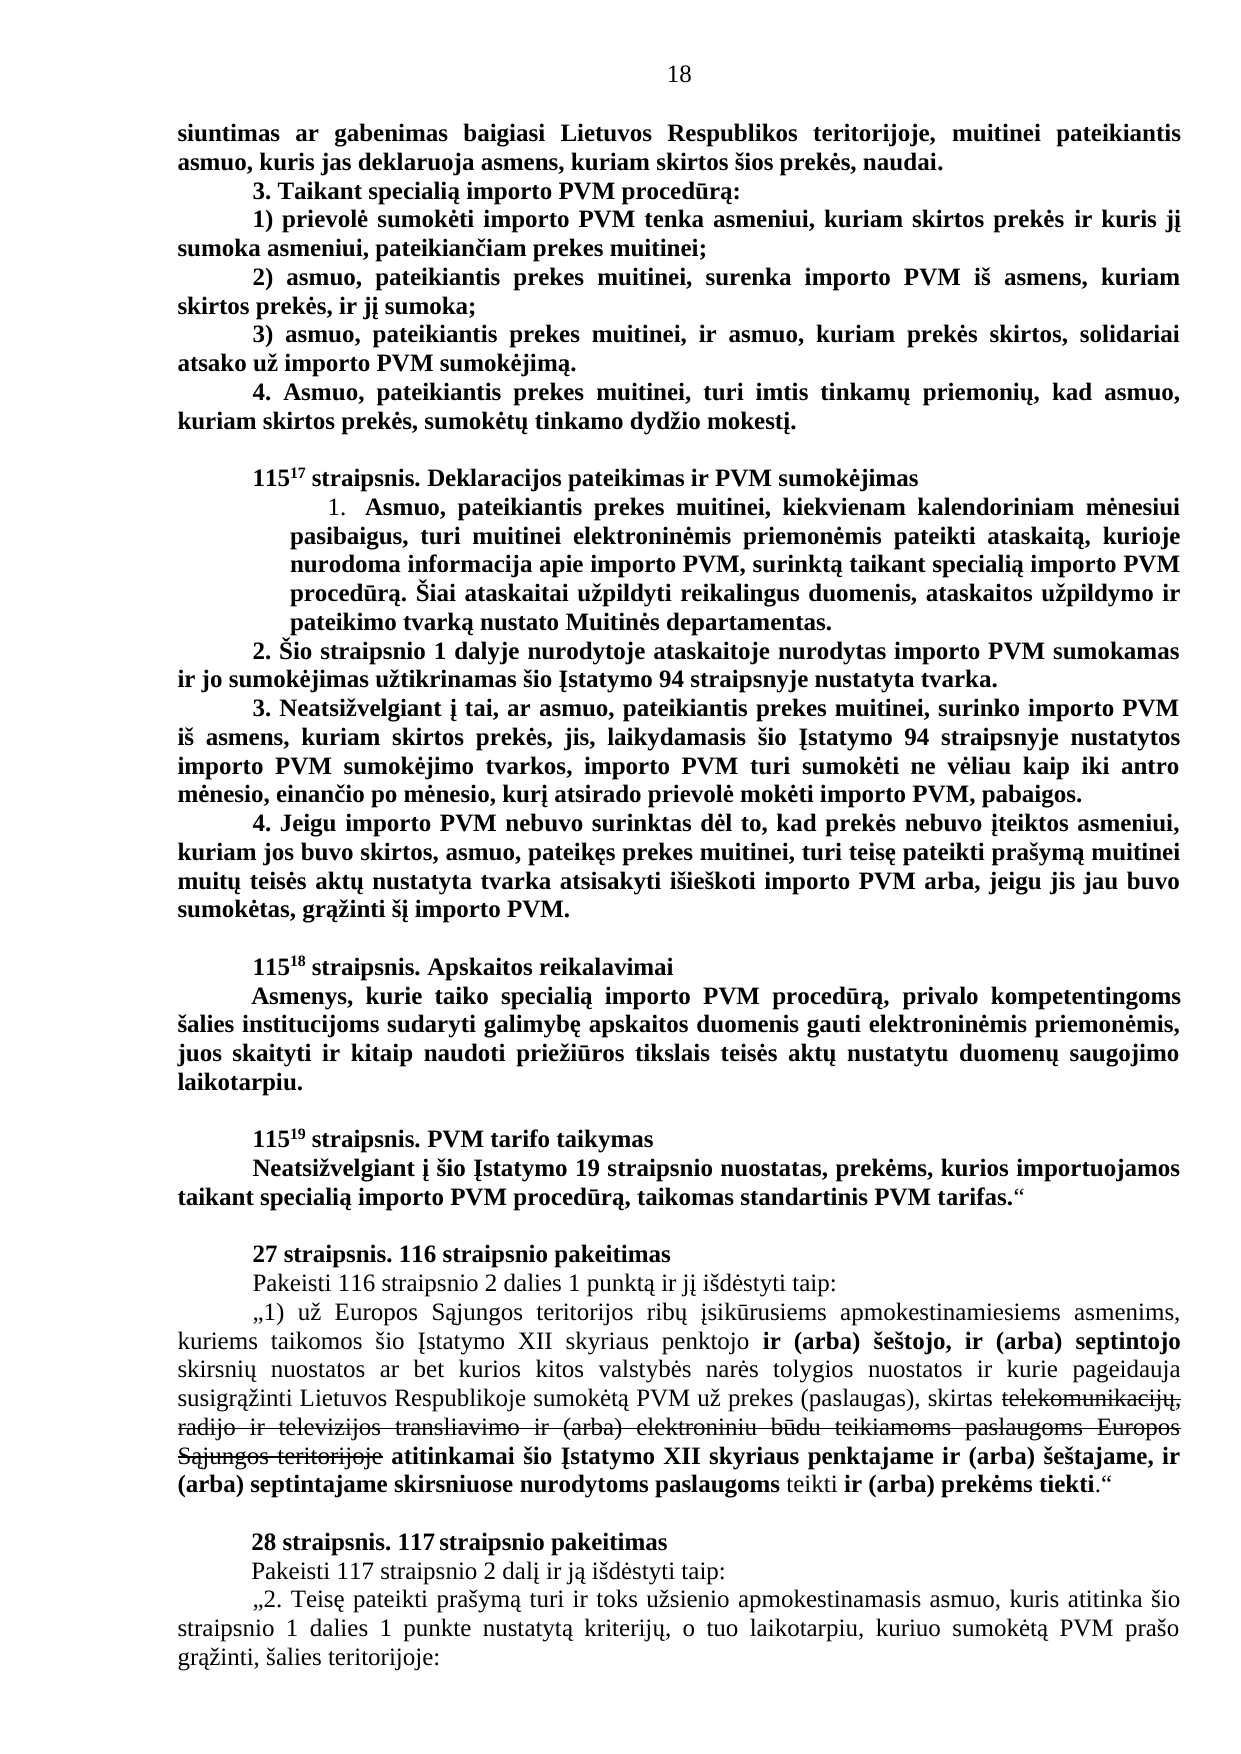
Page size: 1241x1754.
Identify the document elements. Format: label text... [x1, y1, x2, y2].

text 4. Jeigu importo PVM nebuvo surinktas dėl to, kad prekės nebuvo įteiktos asmeniui, kuriam jos buvo skirtos, asmuo, pateikęs prekes muitinei, turi teisę pateikti prašymą muitinei muitų teisės aktų nustatyta tvarka atsisakyti išieškoti importo PVM arba, jeigu jis jau buvo sumokėtas, grąžinti šį importo PVM. [177, 808, 1181, 923]
text 3) asmuo, pateikiantis prekes muitinei, ir asmuo, kuriam prekės skirtos, solidariai atsako už importo PVM sumokėjimą. [177, 319, 1181, 377]
text Pakeisti 116 straipsnio 2 dalies 1 punktą ir jį išdėstyti taip: [177, 1268, 1181, 1297]
text 11517 straipsnis. Deklaracijos pateikimas ir PVM sumokėjimas [177, 463, 1181, 492]
text 2. Šio straipsnio 1 dalyje nurodytoje ataskaitoje nurodytas importo PVM sumokamas ir jo sumokėjimas užtikrinamas šio Įstatymo 94 straipsnyje nustatyta tvarka. [177, 636, 1181, 693]
text „1) už Europos Sąjungos teritorijos ribų įsikūrusiems apmokestinamiesiems asmenims, kuriems taikomos šio Įstatymo XII skyriaus penktojo ir (arba) šeštojo, ir (arba) septintojo skirsnių nuostatos ar bet kurios kitos valstybės narės tolygios nuostatos ir kurie pageidauja susigrąžinti Lietuvos Respublikoje sumokėtą PVM už prekes (paslaugas), skirtas telekomunikacijų, radijo ir televizijos transliavimo ir (arba) elektroniniu būdu teikiamoms paslaugoms Europos Sąjungos teritorijoje atitinkamai šio Įstatymo XII skyriaus penktajame ir (arba) šeštajame, ir (arba) septintajame skirsniuose nurodytoms paslaugoms teikti ir (arba) prekėms tiekti.“ [177, 1297, 1181, 1428]
text 2) asmuo, pateikiantis prekes muitinei, surenka importo PVM iš asmens, kuriam skirtos prekės, ir jį sumoka; [177, 262, 1181, 319]
text 27 straipsnis. 116 straipsnio pakeitimas [177, 1239, 1181, 1268]
text Pakeisti 117 straipsnio 2 dalį ir ją išdėstyti taip: [177, 1556, 1181, 1584]
text Neatsižvelgiant į šio Įstatymo 19 straipsnio nuostatas, prekėms, kurios importuojamos taikant specialią importo PVM procedūrą, taikomas standartinis PVM tarifas.“ [177, 1153, 1181, 1211]
text 11518 straipsnis. Apskaitos reikalavimai [177, 952, 1181, 981]
text Asmenys, kurie taiko specialią importo PVM procedūrą, privalo kompetentingoms šalies institucijoms sudaryti galimybę apskaitos duomenis gauti elektroninėmis priemonėmis, juos skaityti ir kitaip naudoti priežiūros tikslais teisės aktų nustatytu duomenų saugojimo laikotarpiu. [177, 981, 1181, 1096]
list Asmuo, pateikiantis prekes muitinei, kiekvienam kalendoriniam mėnesiui pasibaigus, turi muitinei elektroninėmis priemonėmis pateikti ataskaitą, kurioje nurodoma informacija apie importo PVM, surinktą taikant specialią importo PVM procedūrą. Šiai ataskaitai užpildyti reikalingus duomenis, ataskaitos užpildymo ir pateikimo tvarką nustato Muitinės departamentas. [252, 492, 1181, 636]
text 28 straipsnis. 117 straipsnio pakeitimas [251, 1527, 1181, 1556]
text 4. Asmuo, pateikiantis prekes muitinei, turi imtis tinkamų priemonių, kad asmuo, kuriam skirtos prekės, sumokėtų tinkamo dydžio mokestį. [177, 377, 1181, 434]
text „1) už Europos Sąjungos teritorijos ribų įsikūrusiems apmokestinamiesiems asmenims, kuriems taikomos šio Įstatymo XII skyriaus penktojo ir (arba) šeštojo, ir (arba) septintojo skirsnių nuostatos ar bet kurios kitos valstybės narės tolygios nuostatos ir kurie pageidauja susigrąžinti Lietuvos Respublikoje sumokėtą PVM už prekes (paslaugas), skirtas telekomunikacijų, radijo ir televizijos transliavimo ir (arba) elektroniniu būdu teikiamoms paslaugoms Europos Sąjungos teritorijoje atitinkamai šio Įstatymo XII skyriaus penktajame ir (arba) šeštajame, ir (arba) septintajame skirsniuose nurodytoms paslaugoms teikti ir (arba) prekėms tiekti.“ [177, 1429, 1181, 1498]
text 1) prievolė sumokėti importo PVM tenka asmeniui, kuriam skirtos prekės ir kuris jį sumoka asmeniui, pateikiančiam prekes muitinei; [177, 204, 1181, 262]
text „2. Teisę pateikti prašymą turi ir toks užsienio apmokestinamasis asmuo, kuris atitinka šio straipsnio 1 dalies 1 punkte nustatytą kriterijų, o tuo laikotarpiu, kuriuo sumokėtą PVM prašo grąžinti, šalies teritorijoje: [177, 1584, 1181, 1671]
text siuntimas ar gabenimas baigiasi Lietuvos Respublikos teritorijoje, muitinei pateikiantis asmuo, kuris jas deklaruoja asmens, kuriam skirtos šios prekės, naudai. [177, 118, 1181, 176]
text 3. Neatsižvelgiant į tai, ar asmuo, pateikiantis prekes muitinei, surinko importo PVM iš asmens, kuriam skirtos prekės, jis, laikydamasis šio Įstatymo 94 straipsnyje nustatytos importo PVM sumokėjimo tvarkos, importo PVM turi sumokėti ne vėliau kaip iki antro mėnesio, einančio po mėnesio, kurį atsirado prievolė mokėti importo PVM, pabaigos. [177, 693, 1181, 808]
text 3. Taikant specialią importo PVM procedūrą: [177, 176, 1181, 204]
text 11519 straipsnis. PVM tarifo taikymas [177, 1124, 1181, 1153]
